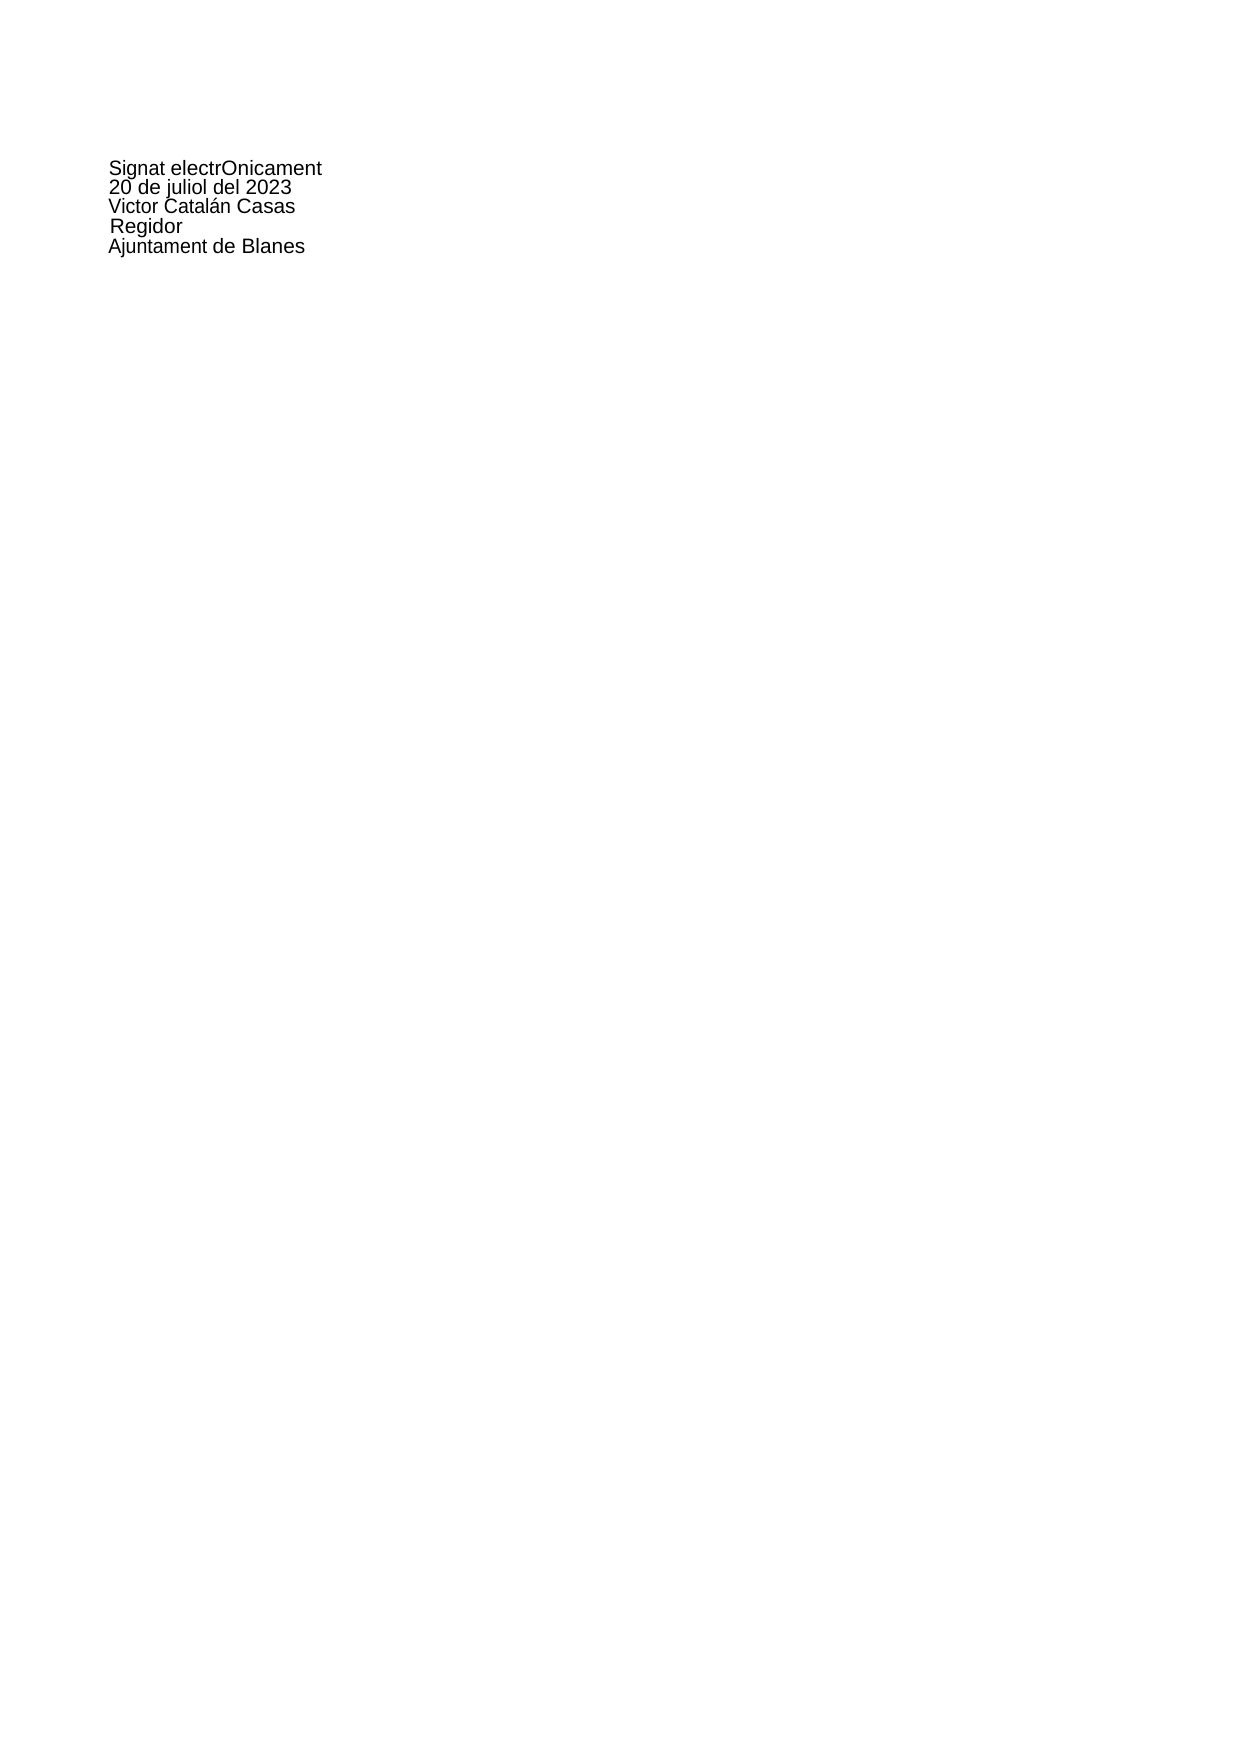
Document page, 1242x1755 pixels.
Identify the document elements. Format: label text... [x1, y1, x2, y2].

text Regidor [109, 217, 1069, 237]
text Ajuntament de Blanes [108, 237, 1069, 257]
text Victor Catalán Casas [108, 198, 1069, 217]
text 20 de juliol del 2023 [109, 178, 1069, 198]
text Signat electrOnicament [109, 156, 1069, 178]
